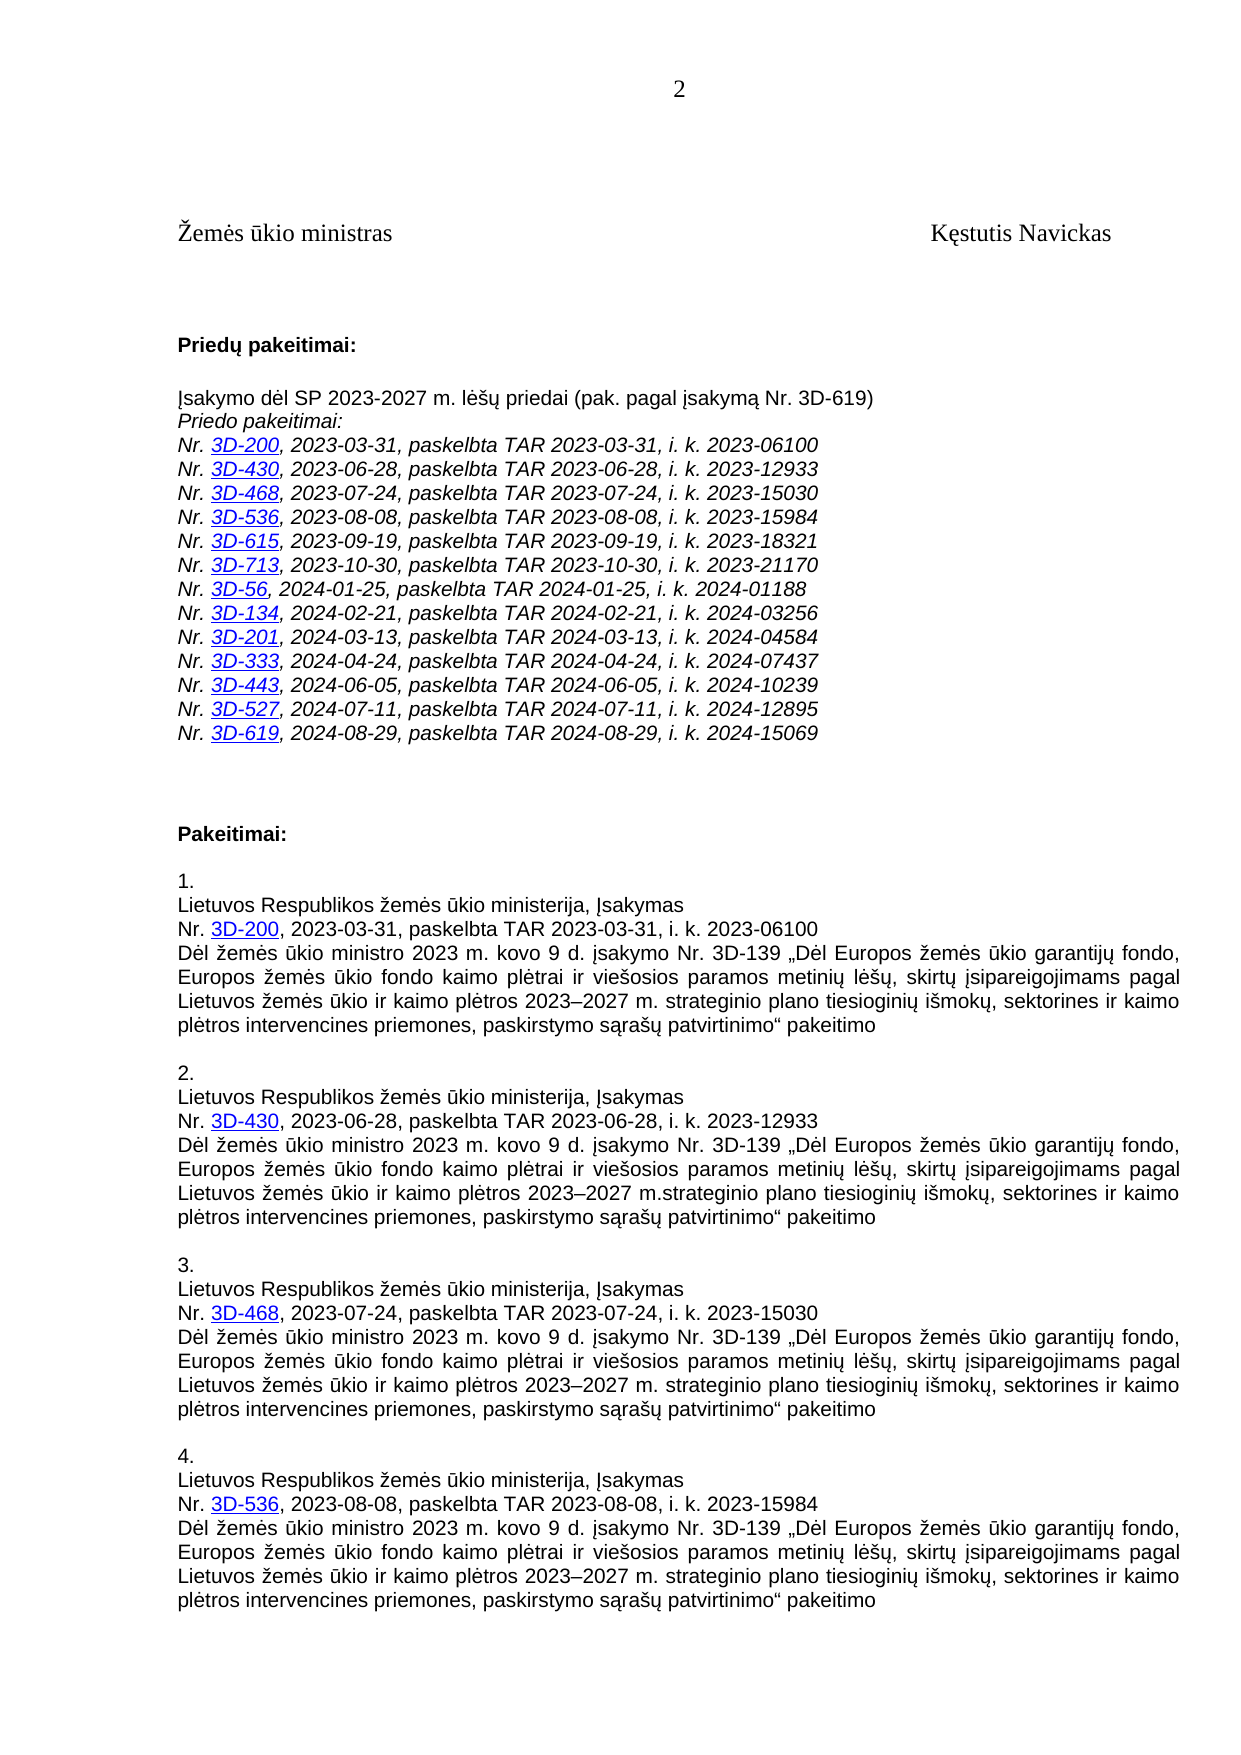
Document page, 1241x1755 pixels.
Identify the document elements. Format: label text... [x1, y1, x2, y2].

text Nr. 3D-468, 2023-07-24, paskelbta TAR 2023-07-24, i. k. 2023-15030 [177, 481, 1181, 505]
text Nr. 3D-527, 2024-07-11, paskelbta TAR 2024-07-11, i. k. 2024-12895 [177, 697, 1181, 721]
text Nr. 3D-443, 2024-06-05, paskelbta TAR 2024-06-05, i. k. 2024-10239 [177, 673, 1181, 697]
text 4. [177, 1444, 1181, 1468]
text Žemės ūkio ministras Kęstutis Navickas [177, 218, 1181, 246]
text Nr. 3D-134, 2024-02-21, paskelbta TAR 2024-02-21, i. k. 2024-03256 [177, 601, 1181, 625]
text Dėl žemės ūkio ministro 2023 m. kovo 9 d. įsakymo Nr. 3D-139 „Dėl Europos žemės ūkio garantijų fondo, Europos žemės ūkio fondo kaimo plėtrai ir viešosios paramos metinių lėšų, skirtų įsipareigojimams pagal Lietuvos žemės ūkio ir kaimo plėtros 2023–2027 m. strateginio plano tiesioginių išmokų, sektorines ir kaimo plėtros intervencines priemones, paskirstymo sąrašų patvirtinimo“ pakeitimo [177, 1324, 1181, 1420]
text Nr. 3D-536, 2023-08-08, paskelbta TAR 2023-08-08, i. k. 2023-15984 [177, 505, 1181, 529]
text Priedo pakeitimai: [177, 409, 1181, 433]
text Nr. 3D-430, 2023-06-28, paskelbta TAR 2023-06-28, i. k. 2023-12933 [177, 457, 1181, 481]
text Nr. 3D-619, 2024-08-29, paskelbta TAR 2024-08-29, i. k. 2024-15069 [177, 721, 1181, 745]
text Nr. 3D-536, 2023-08-08, paskelbta TAR 2023-08-08, i. k. 2023-15984 [177, 1492, 1181, 1516]
text Pakeitimai: [177, 821, 1181, 845]
text Nr. 3D-333, 2024-04-24, paskelbta TAR 2024-04-24, i. k. 2024-07437 [177, 649, 1181, 673]
text Lietuvos Respublikos žemės ūkio ministerija, Įsakymas [177, 1468, 1181, 1492]
text Dėl žemės ūkio ministro 2023 m. kovo 9 d. įsakymo Nr. 3D-139 „Dėl Europos žemės ūkio garantijų fondo, Europos žemės ūkio fondo kaimo plėtrai ir viešosios paramos metinių lėšų, skirtų įsipareigojimams pagal Lietuvos žemės ūkio ir kaimo plėtros 2023–2027 m. strateginio plano tiesioginių išmokų, sektorines ir kaimo plėtros intervencines priemones, paskirstymo sąrašų patvirtinimo“ pakeitimo [177, 941, 1181, 1037]
text Lietuvos Respublikos žemės ūkio ministerija, Įsakymas [177, 1277, 1181, 1301]
text Dėl žemės ūkio ministro 2023 m. kovo 9 d. įsakymo Nr. 3D-139 „Dėl Europos žemės ūkio garantijų fondo, Europos žemės ūkio fondo kaimo plėtrai ir viešosios paramos metinių lėšų, skirtų įsipareigojimams pagal Lietuvos žemės ūkio ir kaimo plėtros 2023–2027 m.strateginio plano tiesioginių išmokų, sektorines ir kaimo plėtros intervencines priemones, paskirstymo sąrašų patvirtinimo“ pakeitimo [177, 1133, 1181, 1229]
text 2. [177, 1061, 1181, 1085]
text Nr. 3D-200, 2023-03-31, paskelbta TAR 2023-03-31, i. k. 2023-06100 [177, 433, 1181, 457]
text Nr. 3D-56, 2024-01-25, paskelbta TAR 2024-01-25, i. k. 2024-01188 [177, 577, 1181, 601]
text 3. [177, 1253, 1181, 1277]
text Dėl žemės ūkio ministro 2023 m. kovo 9 d. įsakymo Nr. 3D-139 „Dėl Europos žemės ūkio garantijų fondo, Europos žemės ūkio fondo kaimo plėtrai ir viešosios paramos metinių lėšų, skirtų įsipareigojimams pagal Lietuvos žemės ūkio ir kaimo plėtros 2023–2027 m. strateginio plano tiesioginių išmokų, sektorines ir kaimo plėtros intervencines priemones, paskirstymo sąrašų patvirtinimo“ pakeitimo [177, 1516, 1181, 1612]
text Nr. 3D-430, 2023-06-28, paskelbta TAR 2023-06-28, i. k. 2023-12933 [177, 1109, 1181, 1133]
text Lietuvos Respublikos žemės ūkio ministerija, Įsakymas [177, 893, 1181, 917]
text Priedų pakeitimai: [177, 333, 1181, 357]
text Įsakymo dėl SP 2023-2027 m. lėšų priedai (pak. pagal įsakymą Nr. 3D-619) [177, 385, 1181, 409]
text Nr. 3D-200, 2023-03-31, paskelbta TAR 2023-03-31, i. k. 2023-06100 [177, 917, 1181, 941]
text Nr. 3D-468, 2023-07-24, paskelbta TAR 2023-07-24, i. k. 2023-15030 [177, 1301, 1181, 1324]
text Nr. 3D-615, 2023-09-19, paskelbta TAR 2023-09-19, i. k. 2023-18321 [177, 529, 1181, 553]
text 1. [177, 869, 1181, 893]
text Nr. 3D-201, 2024-03-13, paskelbta TAR 2024-03-13, i. k. 2024-04584 [177, 625, 1181, 649]
text Lietuvos Respublikos žemės ūkio ministerija, Įsakymas [177, 1085, 1181, 1109]
text Nr. 3D-713, 2023-10-30, paskelbta TAR 2023-10-30, i. k. 2023-21170 [177, 553, 1181, 577]
